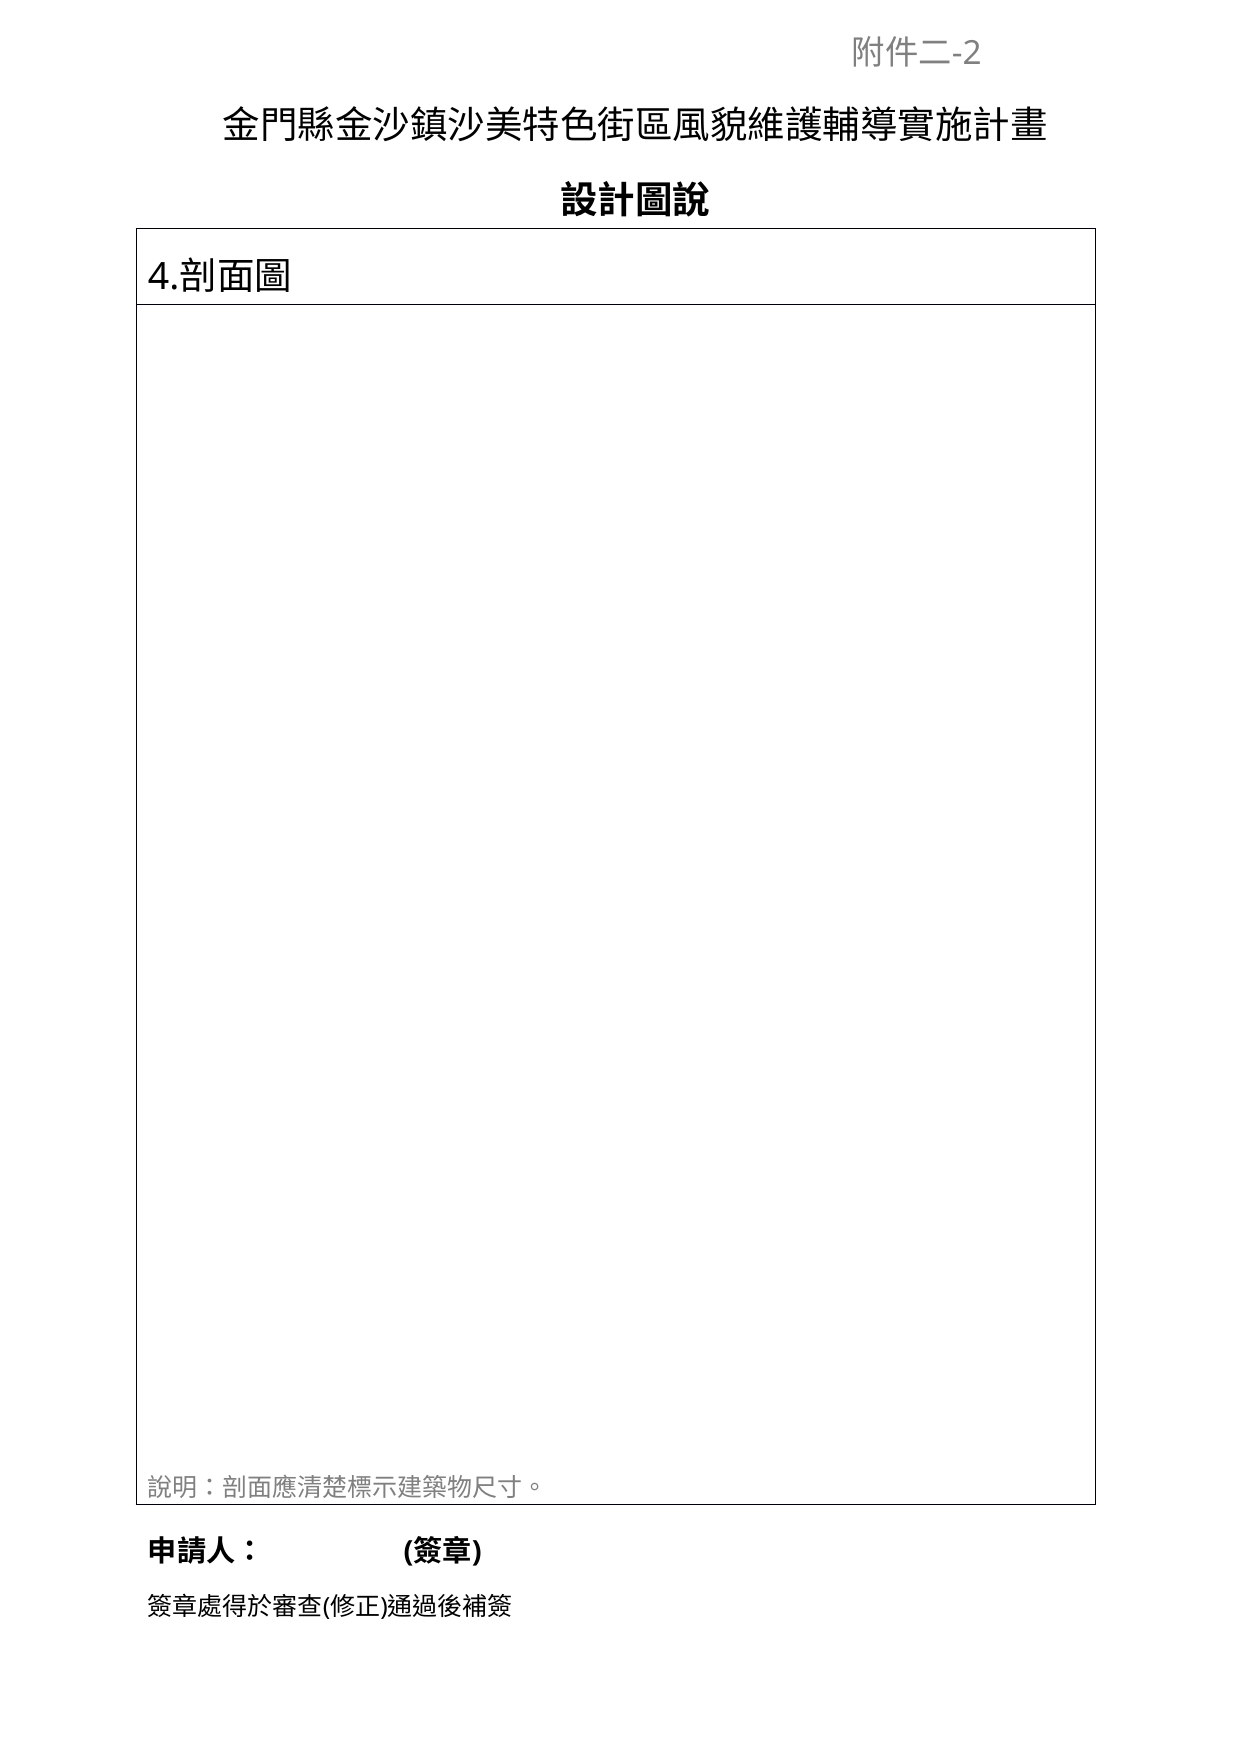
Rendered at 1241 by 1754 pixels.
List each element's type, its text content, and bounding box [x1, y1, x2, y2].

table_header 4.剖面圖 [137, 229, 1095, 304]
text 金門縣金沙鎮沙美特色街區風貌維護輔導實施計畫 [148, 78, 1122, 153]
text 申請人： (簽章) [148, 1505, 1122, 1580]
text 設計圖說 [148, 153, 1122, 228]
text 附件二-2 [835, 26, 998, 74]
text 簽章處得於審查(修正)通過後補簽 [148, 1580, 1122, 1617]
table_cell 說明：剖面應清楚標示建築物尺寸。 [137, 305, 1095, 1504]
